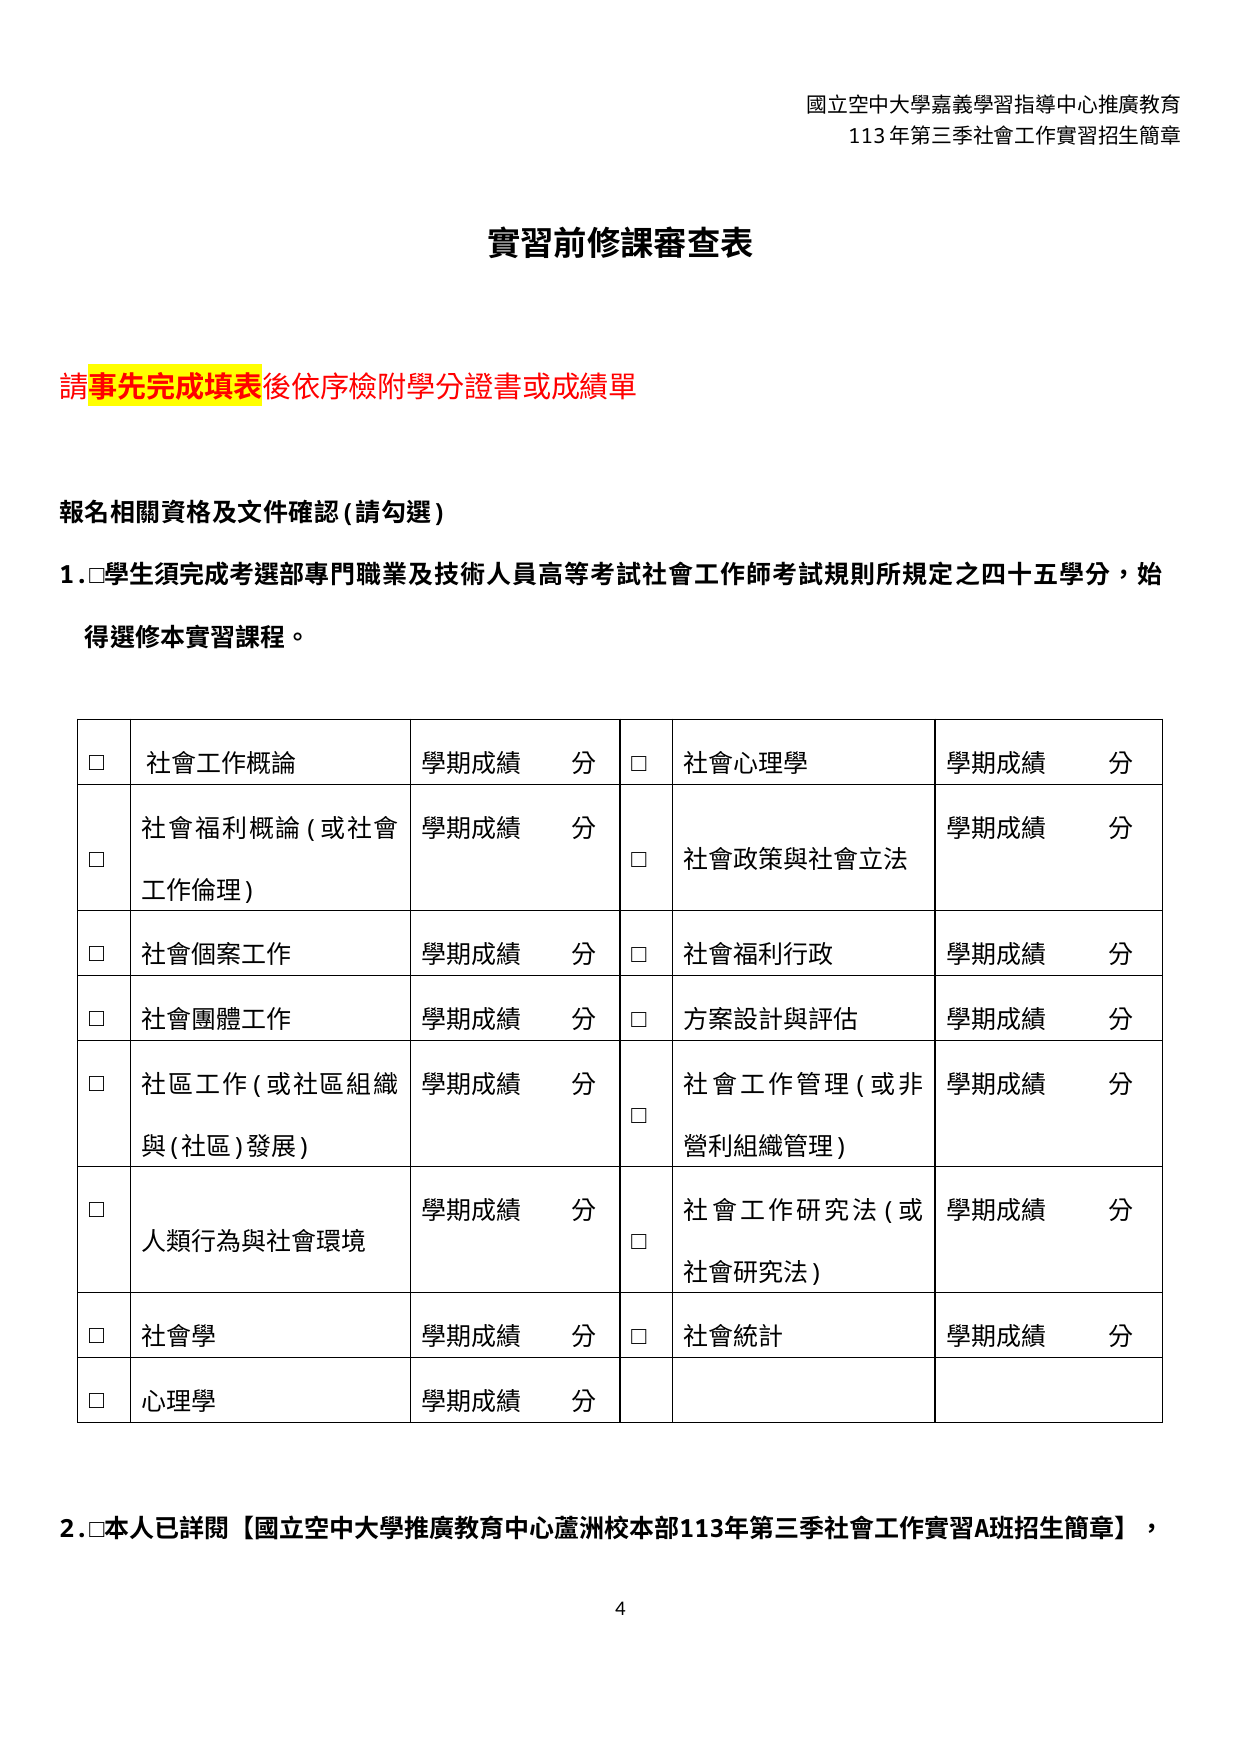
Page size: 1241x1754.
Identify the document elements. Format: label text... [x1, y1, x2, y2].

table_header 社會工作概論 [131, 720, 410, 783]
table_cell □ [78, 1293, 130, 1357]
table_cell 社會團體工作 [131, 976, 410, 1039]
table_header □ [78, 720, 130, 783]
text 實習前修課審查表 [59, 200, 1181, 262]
table_cell 學期成績 分 [411, 911, 619, 974]
table_cell 社會政策與社會立法 [673, 785, 934, 909]
table_cell 學期成績 分 [411, 1293, 619, 1357]
table_header 社會心理學 [673, 720, 934, 783]
table_cell 學期成績 分 [936, 1293, 1162, 1357]
text 2.□本人已詳閱【國立空中大學推廣教育中心蘆洲校本部113年第三季社會工作實習A班招生簡章】， [59, 1485, 1181, 1548]
table_cell □ [621, 911, 672, 974]
table_header 學期成績 分 [936, 720, 1162, 783]
table_cell □ [621, 1293, 672, 1357]
table_header □ [621, 720, 672, 783]
table_cell 學期成績 分 [936, 1041, 1162, 1166]
table_cell 學期成績 分 [936, 1167, 1162, 1292]
table_cell 學期成績 分 [411, 1167, 619, 1292]
table_cell □ [621, 1167, 672, 1292]
table_cell [621, 1358, 672, 1422]
table_cell □ [621, 1041, 672, 1166]
text 1.□學生須完成考選部專門職業及技術人員高等考試社會工作師考試規則所規定之四十五學分，始得選修本實習課程。 [59, 531, 1181, 656]
table_cell 學期成績 分 [411, 785, 619, 909]
table_cell 學期成績 分 [411, 1358, 619, 1422]
table_cell 社會福利概論(或社會工作倫理) [131, 785, 410, 909]
text 請事先完成填表後依序檢附學分證書或成績單 [59, 343, 1181, 406]
table_cell 學期成績 分 [936, 911, 1162, 974]
table_cell 學期成績 分 [411, 976, 619, 1039]
table_cell □ [78, 911, 130, 974]
table_cell □ [621, 976, 672, 1039]
table_cell □ [78, 1041, 130, 1166]
table_cell 學期成績 分 [411, 1041, 619, 1166]
table_cell 社會學 [131, 1293, 410, 1357]
table_cell 社區工作(或社區組織與(社區)發展) [131, 1041, 410, 1166]
table_cell [936, 1358, 1162, 1422]
table_header 學期成績 分 [411, 720, 619, 783]
table_cell 心理學 [131, 1358, 410, 1422]
table_cell 學期成績 分 [936, 976, 1162, 1039]
table_cell □ [78, 785, 130, 909]
subtitle 報名相關資格及文件確認(請勾選) [59, 468, 1181, 531]
table_cell □ [78, 1358, 130, 1422]
table_cell 方案設計與評估 [673, 976, 934, 1039]
table_cell □ [78, 1167, 130, 1292]
table_cell 社會統計 [673, 1293, 934, 1357]
table_cell 人類行為與社會環境 [131, 1167, 410, 1292]
table_cell 社會個案工作 [131, 911, 410, 974]
table_cell 學期成績 分 [936, 785, 1162, 909]
table_cell □ [621, 785, 672, 909]
table_cell 社會工作研究法(或社會研究法) [673, 1167, 934, 1292]
table_cell 社會工作管理(或非營利組織管理) [673, 1041, 934, 1166]
table_cell [673, 1358, 934, 1422]
table_cell 社會福利行政 [673, 911, 934, 974]
table_cell □ [78, 976, 130, 1039]
